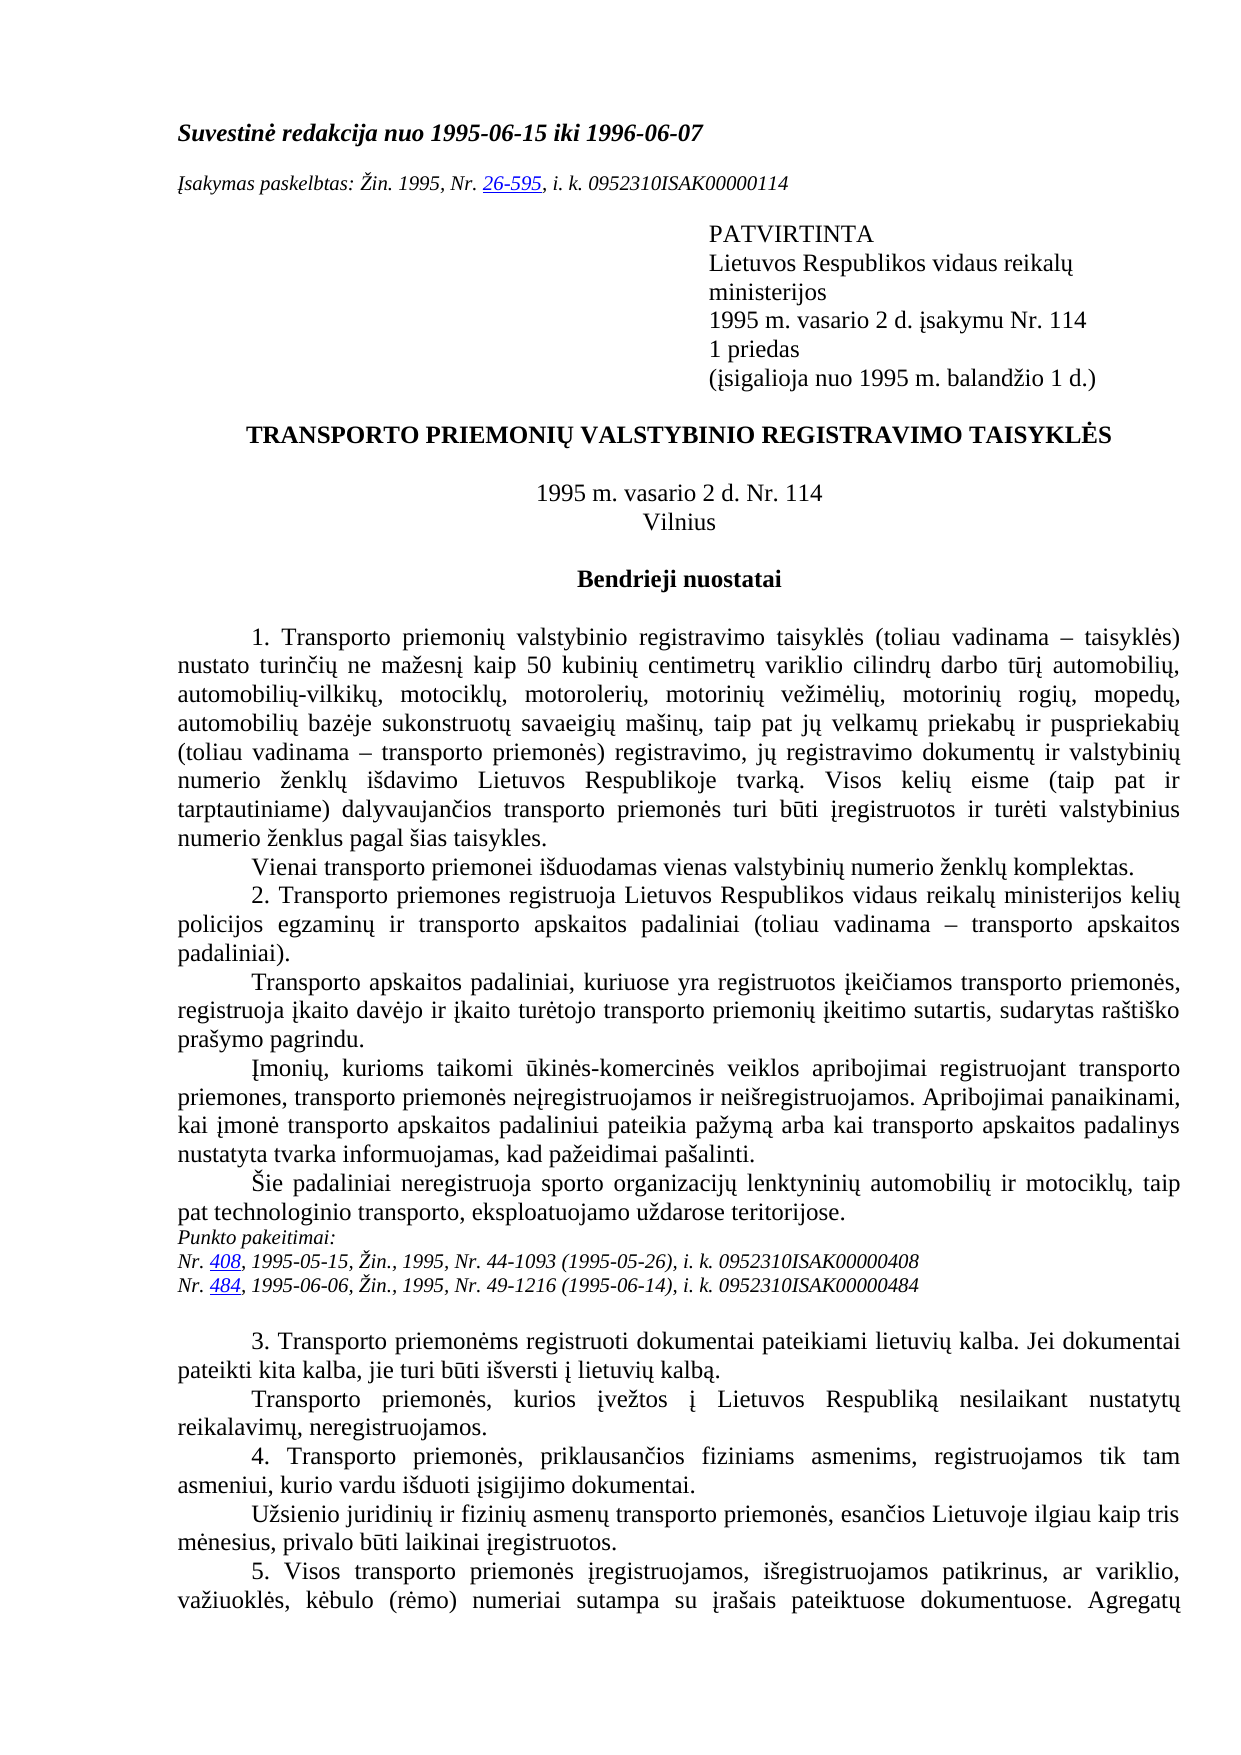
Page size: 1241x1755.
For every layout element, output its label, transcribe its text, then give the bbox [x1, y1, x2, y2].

text ministerijos [177, 277, 1181, 305]
text 4. Transporto priemonės, priklausančios fiziniams asmenims, registruojamos tik tam asmeniui, kurio vardu išduoti įsigijimo dokumentai. [177, 1441, 1181, 1499]
text Užsienio juridinių ir fizinių asmenų transporto priemonės, esančios Lietuvoje ilgiau kaip tris mėnesius, privalo būti laikinai įregistruotos. [177, 1499, 1181, 1556]
text Punkto pakeitimai: [177, 1225, 1181, 1249]
text 5. Visos transporto priemonės įregistruojamos, išregistruojamos patikrinus, ar variklio, važiuoklės, kėbulo (rėmo) numeriai sutampa su įrašais pateiktuose dokumentuose. Agregatų [177, 1556, 1181, 1614]
text Suvestinė redakcija nuo 1995-06-15 iki 1996-06-07 [177, 118, 1181, 147]
text Įsakymas paskelbtas: Žin. 1995, Nr. 26-595, i. k. 0952310ISAK00000114 [177, 171, 1181, 195]
text Įmonių, kurioms taikomi ūkinės-komercinės veiklos apribojimai registruojant transporto priemones, transporto priemonės neįregistruojamos ir neišregistruojamos. Apribojimai panaikinami, kai įmonė transporto apskaitos padaliniui pateikia pažymą arba kai transporto apskaitos padalinys nustatyta tvarka informuojamas, kad pažeidimai pašalinti. [177, 1053, 1181, 1168]
text Nr. 484, 1995-06-06, Žin., 1995, Nr. 49-1216 (1995-06-14), i. k. 0952310ISAK00000484 [177, 1273, 1181, 1297]
text Lietuvos Respublikos vidaus reikalų [177, 248, 1181, 277]
text Vienai transporto priemonei išduodamas vienas valstybinių numerio ženklų komplektas. [177, 852, 1181, 880]
text 1 priedas [177, 334, 1181, 363]
text Transporto apskaitos padaliniai, kuriuose yra registruotos įkeičiamos transporto priemonės, registruoja įkaito davėjo ir įkaito turėtojo transporto priemonių įkeitimo sutartis, sudarytas raštiško prašymo pagrindu. [177, 967, 1181, 1053]
text Vilnius [177, 507, 1181, 535]
text TRANSPORTO PRIEMONIŲ VALSTYBINIO REGISTRAVIMO TAISYKLĖS [177, 420, 1181, 449]
text PATVIRTINTA [177, 219, 1181, 248]
text Nr. 408, 1995-05-15, Žin., 1995, Nr. 44-1093 (1995-05-26), i. k. 0952310ISAK00000408 [177, 1249, 1181, 1273]
text Bendrieji nuostatai [177, 564, 1181, 593]
text 3. Transporto priemonėms registruoti dokumentai pateikiami lietuvių kalba. Jei dokumentai pateikti kita kalba, jie turi būti išversti į lietuvių kalbą. [177, 1326, 1181, 1384]
text (įsigalioja nuo 1995 m. balandžio 1 d.) [177, 363, 1181, 392]
text 1995 m. vasario 2 d. Nr. 114 [177, 478, 1181, 507]
text 2. Transporto priemones registruoja Lietuvos Respublikos vidaus reikalų ministerijos kelių policijos egzaminų ir transporto apskaitos padaliniai (toliau vadinama – transporto apskaitos padaliniai). [177, 880, 1181, 967]
text 1995 m. vasario 2 d. įsakymu Nr. 114 [177, 305, 1181, 334]
text Transporto priemonės, kurios įvežtos į Lietuvos Respubliką nesilaikant nustatytų reikalavimų, neregistruojamos. [177, 1384, 1181, 1441]
text 1. Transporto priemonių valstybinio registravimo taisyklės (toliau vadinama – taisyklės) nustato turinčių ne mažesnį kaip 50 kubinių centimetrų variklio cilindrų darbo tūrį automobilių, automobilių-vilkikų, motociklų, motorolerių, motorinių vežimėlių, motorinių rogių, mopedų, automobilių bazėje sukonstruotų savaeigių mašinų, taip pat jų velkamų priekabų ir puspriekabių (toliau vadinama – transporto priemonės) registravimo, jų registravimo dokumentų ir valstybinių numerio ženklų išdavimo Lietuvos Respublikoje tvarką. Visos kelių eisme (taip pat ir tarptautiniame) dalyvaujančios transporto priemonės turi būti įregistruotos ir turėti valstybinius numerio ženklus pagal šias taisykles. [177, 622, 1181, 852]
text Šie padaliniai neregistruoja sporto organizacijų lenktyninių automobilių ir motociklų, taip pat technologinio transporto, eksploatuojamo uždarose teritorijose. [177, 1168, 1181, 1225]
